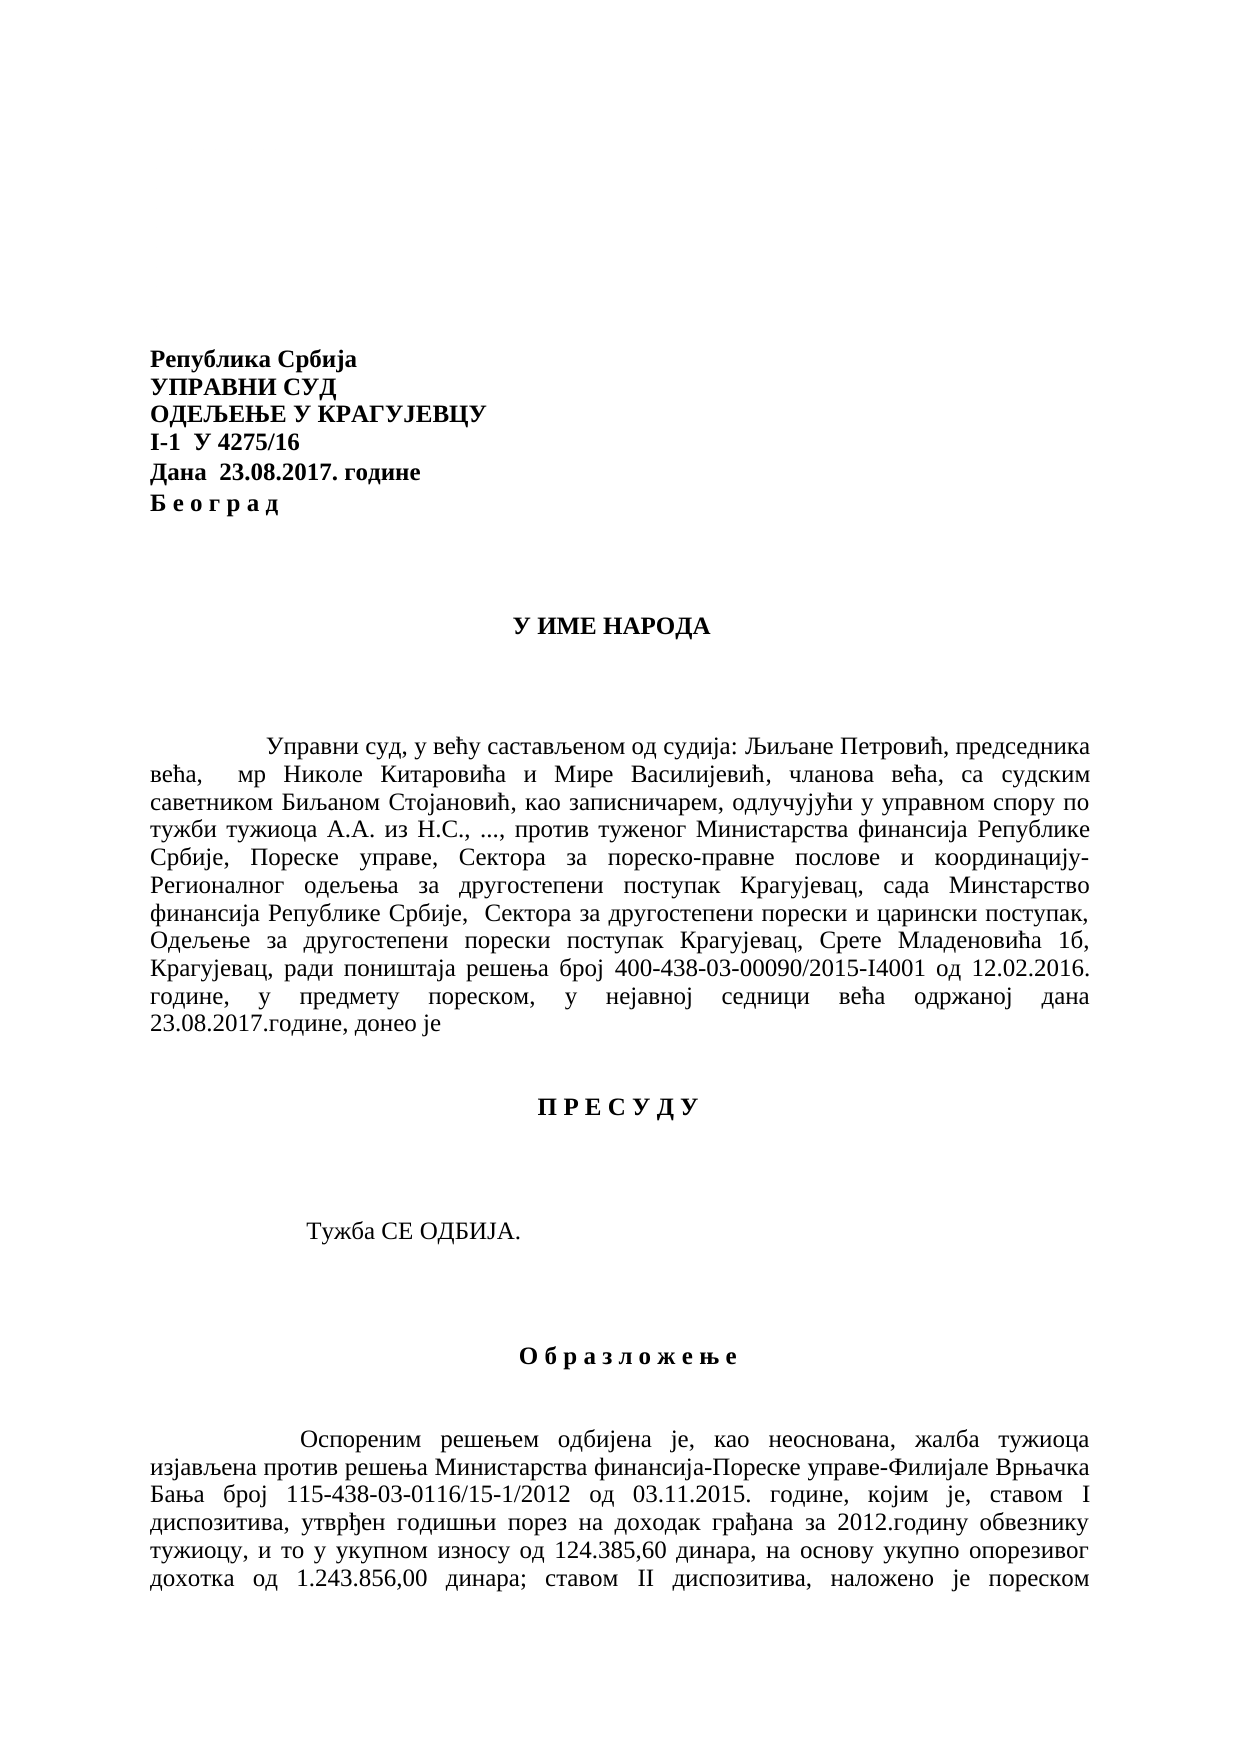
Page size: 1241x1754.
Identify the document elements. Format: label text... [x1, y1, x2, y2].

text Република Србија [150, 148, 1090, 373]
text Управни суд, у већу састављеном од судија: Љиљане Петровић, председника већа, мр Николе Китаровића и Mирe Василијевић, чланова већа, са судским саветником Биљаном Стојановић, као записничарем, одлучујући у управном спору по тужби тужиоца А.А. из Н.С., ..., против туженог Министарства финансија Републике Србије, Пореске управе, Сектора за пореско-правне послове и координацију-Регионалног одељења за другостепени поступак Крагујевац, сада Минстарство финансија Републике Србије, Сектора за другостепени порески и царински поступак, Одељење за другостепени порески поступак Крагујевац, Срете Младеновића 1б, Крагујевац, ради поништаја решења број 400-438-03-00090/2015-I4001 од 12.02.2016. године, у предмету пореском, у нејавној седници већа одржаној дана 23.08.2017.године, донео је [150, 732, 1090, 1037]
text П Р Е С У Д У [150, 1093, 1090, 1120]
text Оспореним решењем одбијена је, као неоснована, жалба тужиоца изјављена против решења Министарства финансија-Пореске управе-Филијале Врњачка Бања број 115-438-03-0116/15-1/2012 од 03.11.2015. године, којим је, ставом I диспозитива, утврђен годишњи порез на доходак грађана за 2012.годину обвезнику тужиоцу, и то у укупном износу од 124.385,60 динара, на основу укупно опорезивог дохотка од 1.243.856,00 динара; ставом II диспозитива, наложено је пореском [150, 1425, 1090, 1591]
text Б е о г р а д [150, 489, 1090, 517]
text О б р а з л о ж е њ е [150, 1342, 1090, 1370]
text ОДEЉЕЊЕ У КРАГУЈЕВЦУ [150, 401, 1090, 428]
text УПРАВНИ СУД [150, 373, 1090, 401]
text I-1 У 4275/16 [150, 428, 1090, 456]
text Тужба СЕ ОДБИЈА. [150, 1217, 1090, 1245]
text У ИМЕ НАРОДA [150, 612, 1090, 640]
text Дана 23.08.2017. године [150, 458, 1090, 486]
